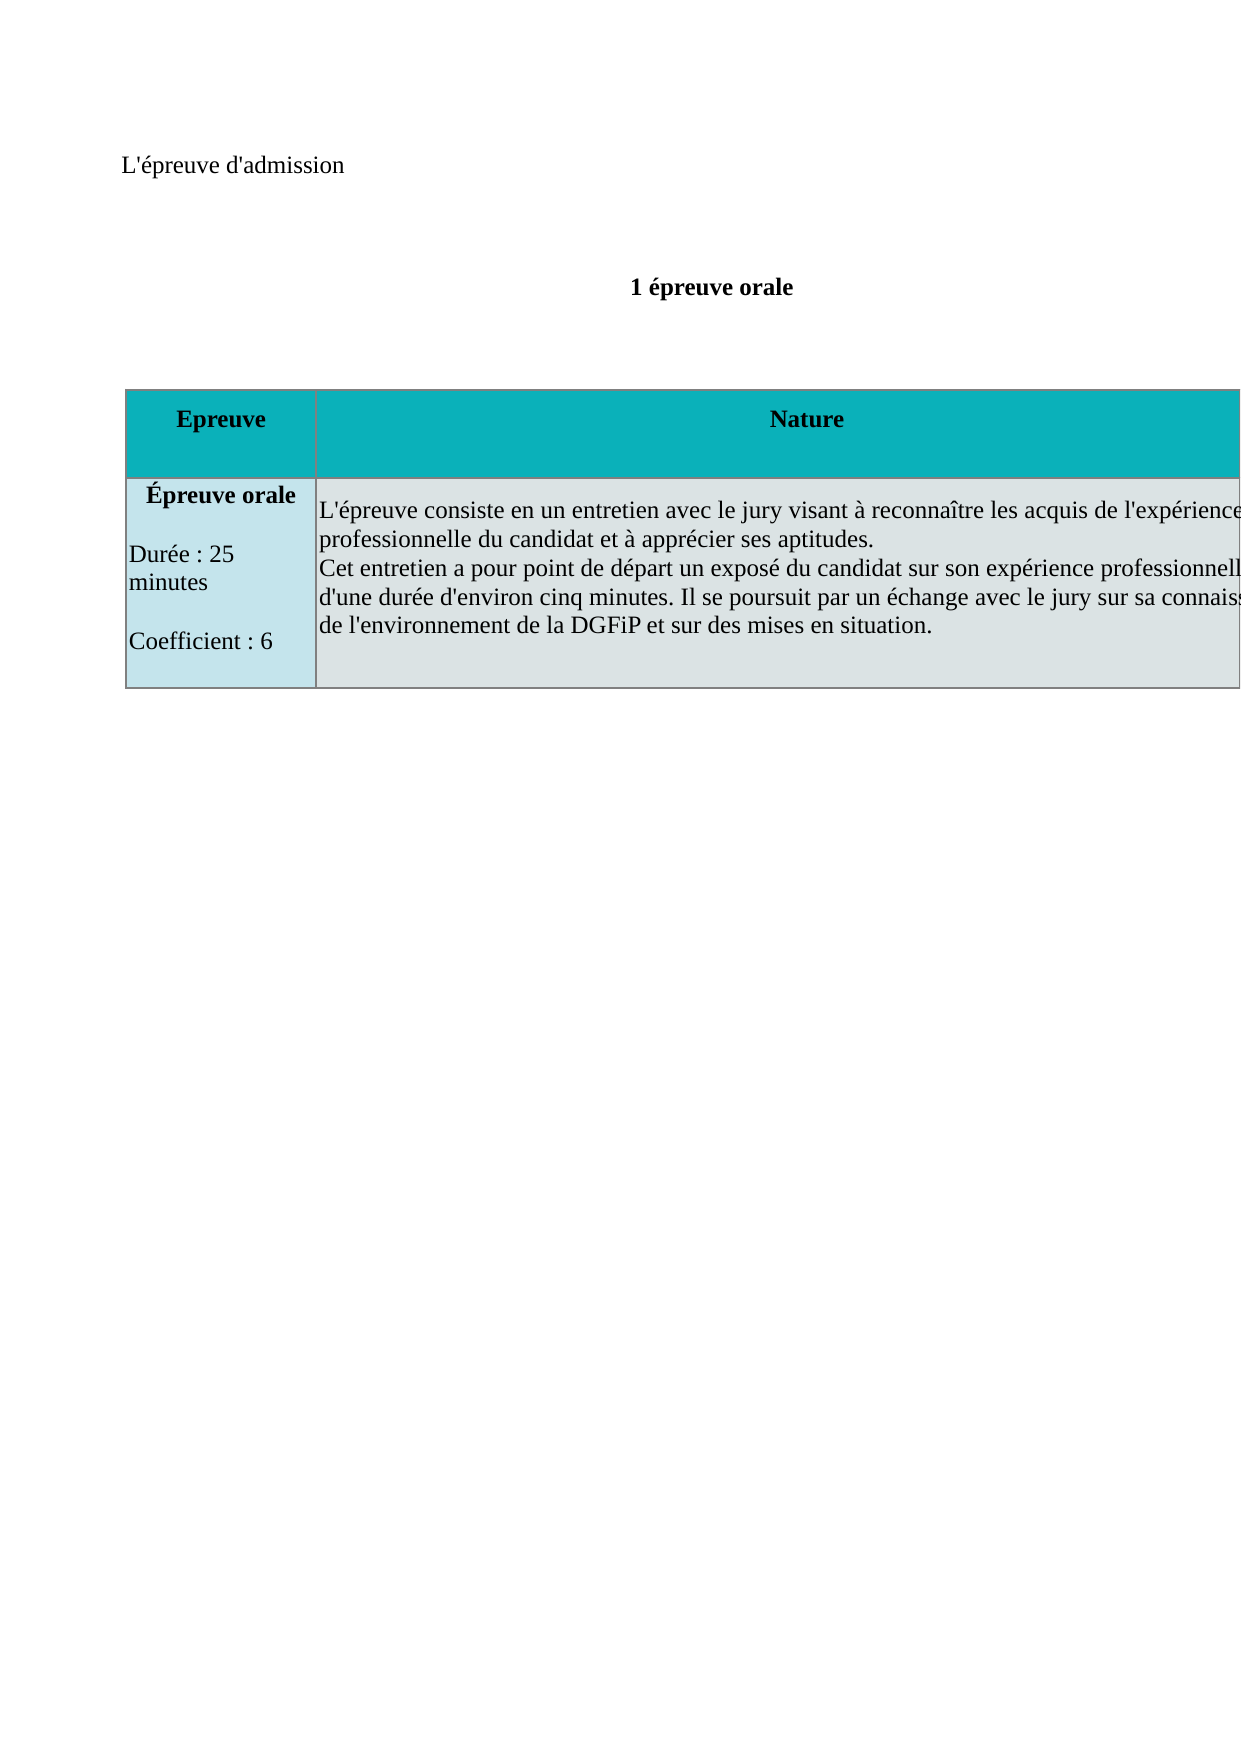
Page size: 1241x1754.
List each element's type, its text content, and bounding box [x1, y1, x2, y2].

table_header Epreuve [127, 391, 315, 477]
table_cell 1 épreuve orale [118, 211, 1240, 749]
table_header Nature [317, 391, 1239, 477]
table_cell L'épreuve consiste en un entretien avec le jury visant à reconnaître les acquis de l'expérience professionnelle du candidat et à apprécier ses aptitudes. Cet entretien a pour point de départ un exposé du candidat sur son expérience professionnelle, d'une durée d'environ cinq minutes. Il se poursuit par un échange avec le jury sur sa connaissance de l'environnement de la DGFiP et sur des mises en situation. [317, 479, 1239, 687]
table_header L'épreuve d'admission [118, 147, 1240, 211]
table_cell Épreuve orale Durée : 25 minutes Coefficient : 6 [127, 479, 315, 687]
